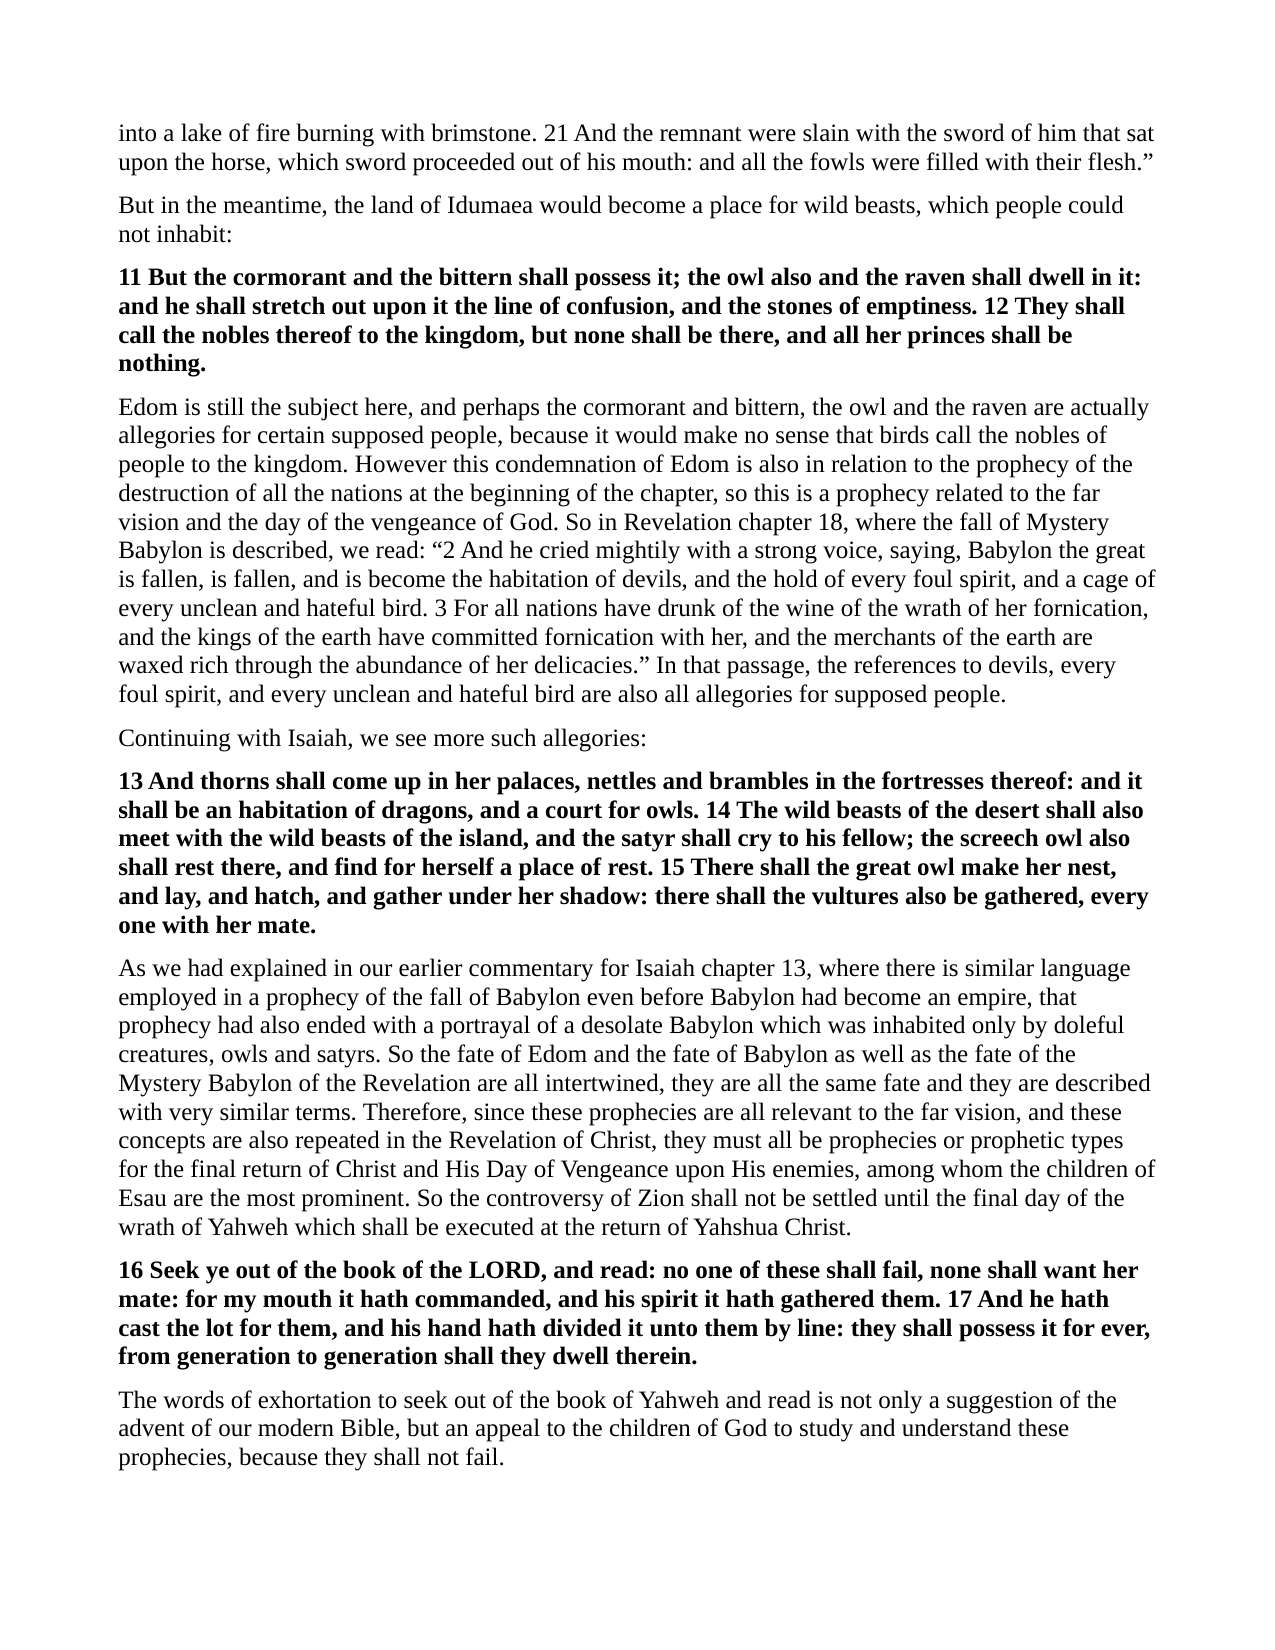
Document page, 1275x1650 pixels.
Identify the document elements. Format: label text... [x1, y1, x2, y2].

text 13 And thorns shall come up in her palaces, nettles and brambles in the fortresses thereof: and it shall be an habitation of dragons, and a court for owls. 14 The wild beasts of the desert shall also meet with the wild beasts of the island, and the satyr shall cry to his fellow; the screech owl also shall rest there, and find for herself a place of rest. 15 There shall the great owl make her nest, and lay, and hatch, and gather under her shadow: there shall the vultures also be gathered, every one with her mate. [118, 766, 1157, 938]
text 16 Seek ye out of the book of the LORD, and read: no one of these shall fail, none shall want her mate: for my mouth it hath commanded, and his spirit it hath gathered them. 17 And he hath cast the lot for them, and his hand hath divided it unto them by line: they shall possess it for ever, from generation to generation shall they dwell therein. [118, 1255, 1157, 1370]
text But in the meantime, the land of Idumaea would become a place for wild beasts, which people could not inhabit: [118, 190, 1157, 248]
text Edom is still the subject here, and perhaps the cormorant and bittern, the owl and the raven are actually allegories for certain supposed people, because it would make no sense that birds call the nobles of people to the kingdom. However this condemnation of Edom is also in relation to the prophecy of the destruction of all the nations at the beginning of the chapter, so this is a prophecy related to the far vision and the day of the vengeance of God. So in Revelation chapter 18, where the fall of Mystery Babylon is described, we read: “2 And he cried mightily with a strong voice, saying, Babylon the great is fallen, is fallen, and is become the habitation of devils, and the hold of every foul spirit, and a cage of every unclean and hateful bird. 3 For all nations have drunk of the wine of the wrath of her fornication, and the kings of the earth have committed fornication with her, and the merchants of the earth are waxed rich through the abundance of her delicacies.” In that passage, the references to devils, every foul spirit, and every unclean and hateful bird are also all allegories for supposed people. [118, 392, 1157, 708]
text The words of exhortation to seek out of the book of Yahweh and read is not only a suggestion of the advent of our modern Bible, but an appeal to the children of God to study and understand these prophecies, because they shall not fail. [118, 1385, 1157, 1471]
text As we had explained in our earlier commentary for Isaiah chapter 13, where there is similar language employed in a prophecy of the fall of Babylon even before Babylon had become an empire, that prophecy had also ended with a portrayal of a desolate Babylon which was inhabited only by doleful creatures, owls and satyrs. So the fate of Edom and the fate of Babylon as well as the fate of the Mystery Babylon of the Revelation are all intertwined, they are all the same fate and they are described with very similar terms. Therefore, since these prophecies are all relevant to the far vision, and these concepts are also repeated in the Revelation of Christ, they must all be prophecies or prophetic types for the final return of Christ and His Day of Vengeance upon His enemies, among whom the children of Esau are the most prominent. So the controversy of Zion shall not be settled until the final day of the wrath of Yahweh which shall be executed at the return of Yahshua Christ. [118, 953, 1157, 1241]
text 11 But the cormorant and the bittern shall possess it; the owl also and the raven shall dwell in it: and he shall stretch out upon it the line of confusion, and the stones of emptiness. 12 They shall call the nobles thereof to the kingdom, but none shall be there, and all her princes shall be nothing. [118, 262, 1157, 377]
text into a lake of fire burning with brimstone. 21 And the remnant were slain with the sword of him that sat upon the horse, which sword proceeded out of his mouth: and all the fowls were filled with their flesh.” [118, 118, 1157, 176]
text Continuing with Isaiah, we see more such allegories: [118, 723, 1157, 751]
